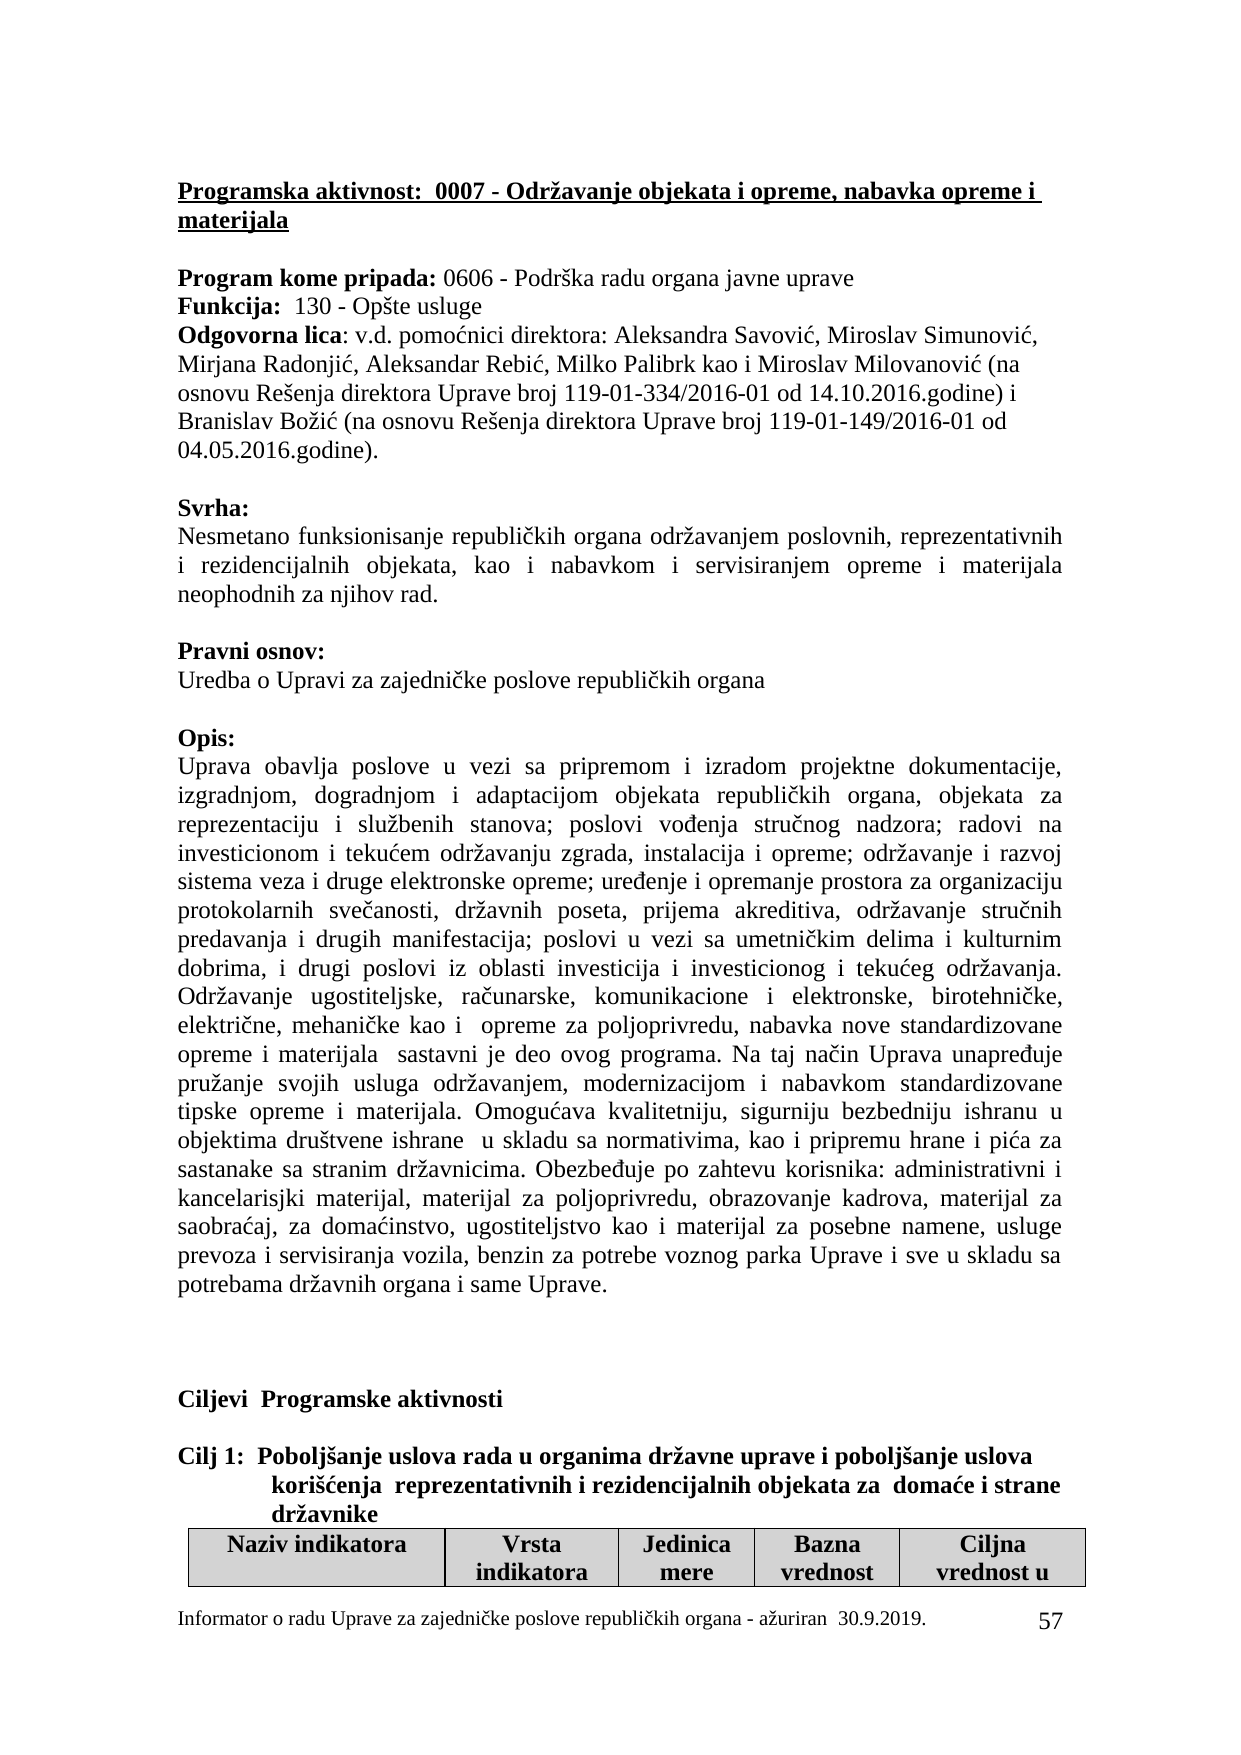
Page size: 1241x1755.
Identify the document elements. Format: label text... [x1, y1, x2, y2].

text Cilјevi Programske aktivnosti [177, 1384, 1063, 1413]
table_header Naziv indikatora [189, 1529, 444, 1586]
text Svrha: [177, 493, 1063, 521]
table_header Vrsta indikatora [446, 1529, 618, 1586]
table_header Jedinica mere [619, 1529, 754, 1586]
table_header Bazna vrednost [755, 1529, 899, 1586]
text Pravni osnov: Uredba o Upravi za zajedničke poslove republičkih organa [177, 608, 1063, 723]
text Uprava obavlјa poslove u vezi sa pripremom i izradom projektne dokumentacije, izgradnjom, dogradnjom i adaptacijom objekata republičkih organa, objekata za reprezentaciju i službenih stanova; poslovi vođenja stručnog nadzora; radovi na investicionom i tekućem održavanju zgrada, instalacija i opreme; održavanje i razvoj sistema veza i druge elektronske opreme; uređenje i opremanje prostora za organizaciju protokolarnih svečanosti, državnih poseta, prijema akreditiva, održavanje stručnih predavanja i drugih manifestacija; poslovi u vezi sa umetničkim delima i kulturnim dobrima, i drugi poslovi iz oblasti investicija i investicionog i tekućeg održavanja. Održavanje ugostitelјske, računarske, komunikacione i elektronske, birotehničke, električne, mehaničke kao i opreme za polјoprivredu, nabavka nove standardizovane opreme i materijala sastavni je deo ovog programa. Na taj način Uprava unapređuje pružanje svojih usluga održavanjem, modernizacijom i nabavkom standardizovane tipske opreme i materijala. Omogućava kvalitetniju, sigurniju bezbedniju ishranu u objektima društvene ishrane u skladu sa normativima, kao i pripremu hrane i pića za sastanake sa stranim državnicima. Obezbeđuje po zahtevu korisnika: administrativni i kancelarisjki materijal, materijal za polјoprivredu, obrazovanje kadrova, materijal za saobraćaj, za domaćinstvo, ugostitelјstvo kao i materijal za posebne namene, usluge prevoza i servisiranja vozila, benzin za potrebe voznog parka Uprave i sve u skladu sa potrebama državnih organa i same Uprave. [177, 751, 1063, 1298]
table_header Cilјna vrednost u [900, 1529, 1085, 1586]
text Nesmetano funksionisanje republičkih organa održavanjem poslovnih, reprezentativnih i rezidencijalnih objekata, kao i nabavkom i servisiranjem opreme i materijala neophodnih za njihov rad. [177, 521, 1063, 608]
text korišćenja reprezentativnih i rezidencijalnih objekata za domaće i strane [177, 1470, 1063, 1499]
text Cilј 1: Pobolјšanje uslova rada u organima državne uprave i pobolјšanje uslova [177, 1413, 1063, 1470]
text Opis: [177, 723, 1063, 751]
text Programska aktivnost: 0007 - Održavanje objekata i opreme, nabavka opreme i materijala [177, 148, 1063, 234]
text Program kome pripada: 0606 - Podrška radu organa javne uprave Funkcija: 130 - Opšte usluge Odgovorna lica: v.d. pomoćnici direktora: Aleksandra Savović, Miroslav Simunović, Mirjana Radonjić, Aleksandar Rebić, Milko Palibrk kao i Miroslav Milovanović (na osnovu Rešenja direktora Uprave broj 119-01-334/2016-01 od 14.10.2016.godine) i Branislav Božić (na osnovu Rešenja direktora Uprave broj 119-01-149/2016-01 od 04.05.2016.godine). [177, 234, 1063, 464]
text državnike [177, 1499, 1063, 1528]
